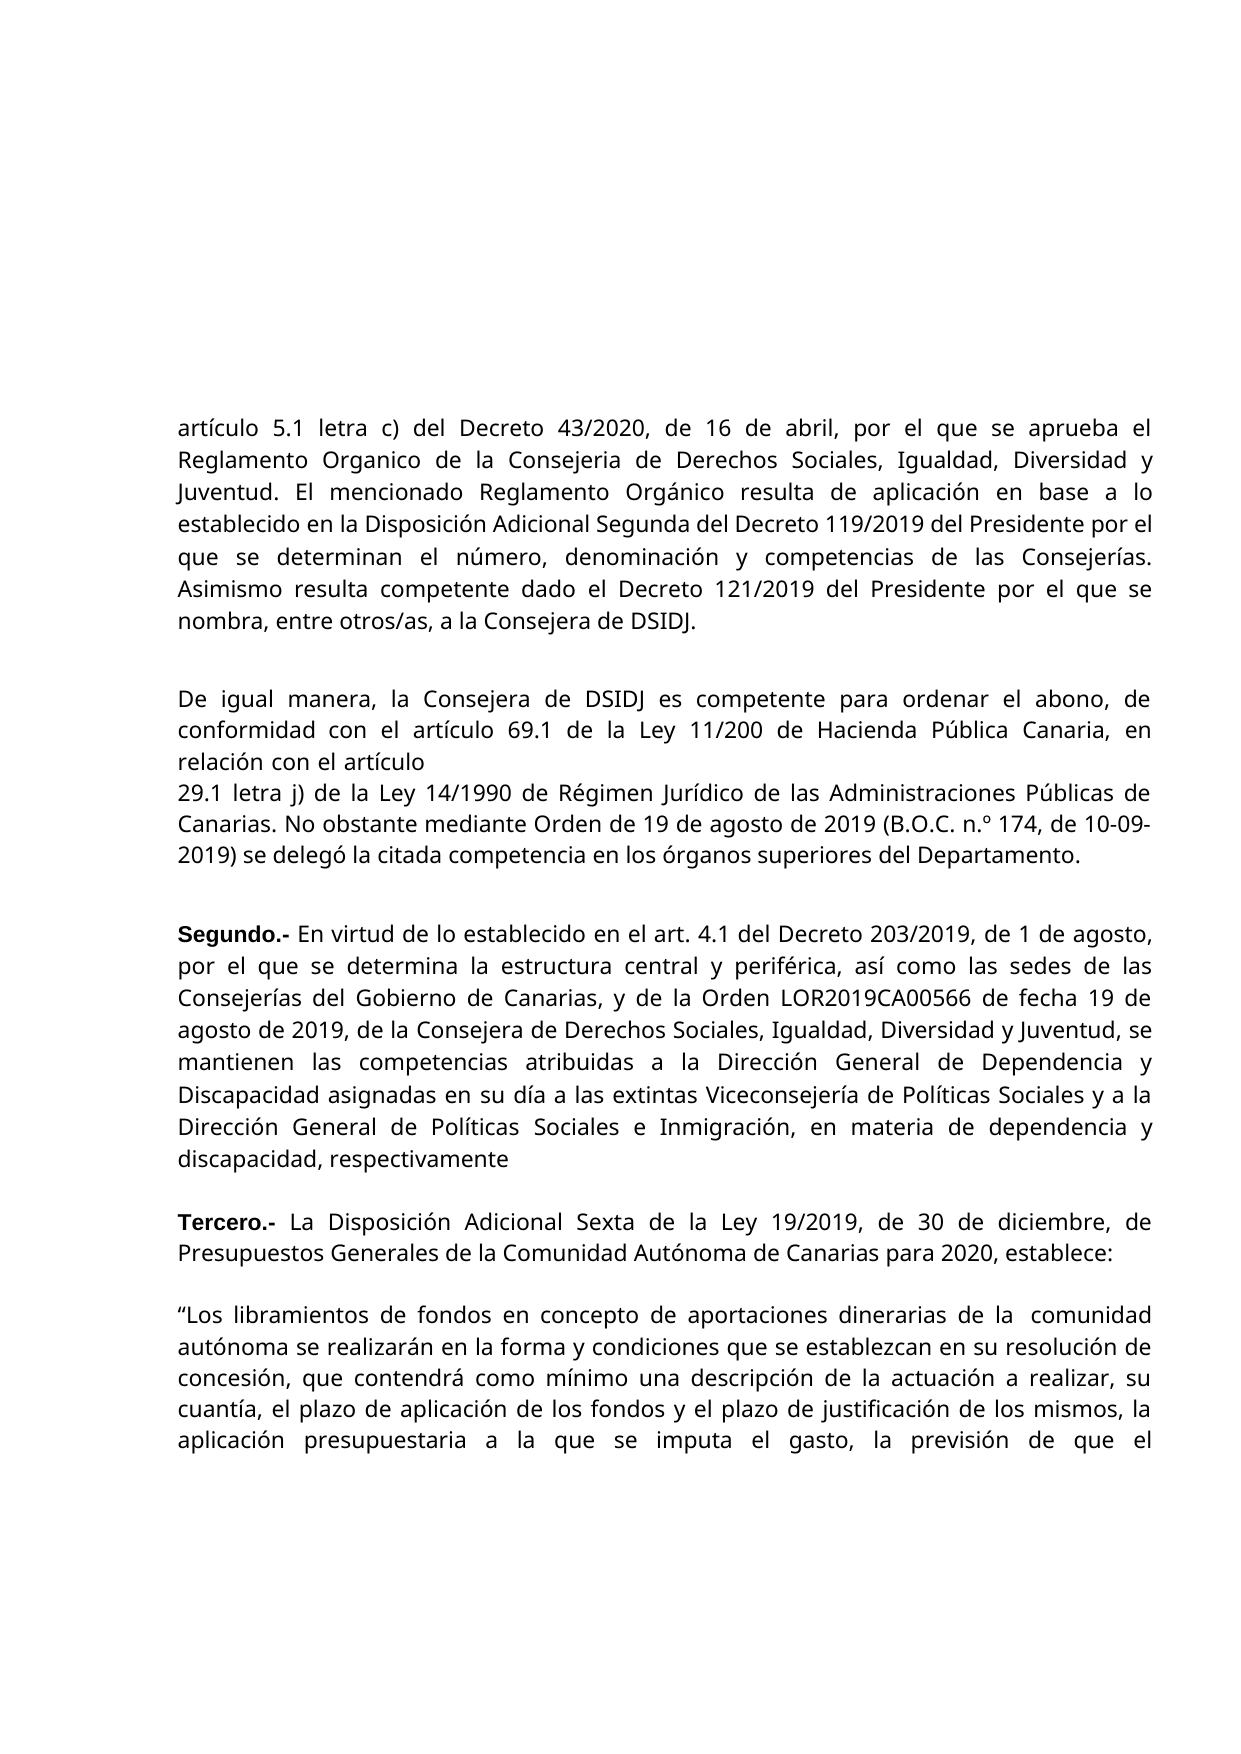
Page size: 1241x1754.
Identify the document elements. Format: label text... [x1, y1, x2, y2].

text Segundo.- En virtud de lo establecido en el art. 4.1 del Decreto 203/2019, de 1 de agosto, por el que se determina la estructura central y periférica, así como las sedes de las Consejerías del Gobierno de Canarias, y de la Orden LOR2019CA00566 de fecha 19 de agosto de 2019, de la Consejera de Derechos Sociales, Igualdad, Diversidad y Juventud, se mantienen las competencias atribuidas a la Dirección General de Dependencia y Discapacidad asignadas en su día a las extintas Viceconsejería de Políticas Sociales y a la Dirección General de Políticas Sociales e Inmigración, en materia de dependencia y discapacidad, respectivamente [177, 918, 1153, 1174]
text “Los libramientos de fondos en concepto de aportaciones dinerarias de la comunidad autónoma se realizarán en la forma y condiciones que se establezcan en su resolución de concesión, que contendrá como mínimo una descripción de la actuación a realizar, su cuantía, el plazo de aplicación de los fondos y el plazo de justificación de los mismos, la aplicación presupuestaria a la que se imputa el gasto, la previsión de que el [177, 1299, 1153, 1456]
text 29.1 letra j) de la Ley 14/1990 de Régimen Jurídico de las Administraciones Públicas de Canarias. No obstante mediante Orden de 19 de agosto de 2019 (B.O.C. n.º 174, de 10-09- 2019) se delegó la citada competencia en los órganos superiores del Departamento. [177, 777, 1152, 871]
text De igual manera, la Consejera de DSIDJ es competente para ordenar el abono, de conformidad con el artículo 69.1 de la Ley 11/200 de Hacienda Pública Canaria, en relación con el artículo [177, 683, 1152, 777]
text Tercero.- La Disposición Adicional Sexta de la Ley 19/2019, de 30 de diciembre, de Presupuestos Generales de la Comunidad Autónoma de Canarias para 2020, establece: [177, 1206, 1152, 1268]
text artículo 5.1 letra c) del Decreto 43/2020, de 16 de abril, por el que se aprueba el Reglamento Organico de la Consejeria de Derechos Sociales, Igualdad, Diversidad y Juventud. El mencionado Reglamento Orgánico resulta de aplicación en base a lo establecido en la Disposición Adicional Segunda del Decreto 119/2019 del Presidente por el que se determinan el número, denominación y competencias de las Consejerías. Asimismo resulta competente dado el Decreto 121/2019 del Presidente por el que se nombra, entre otros/as, a la Consejera de DSIDJ. [177, 412, 1153, 636]
